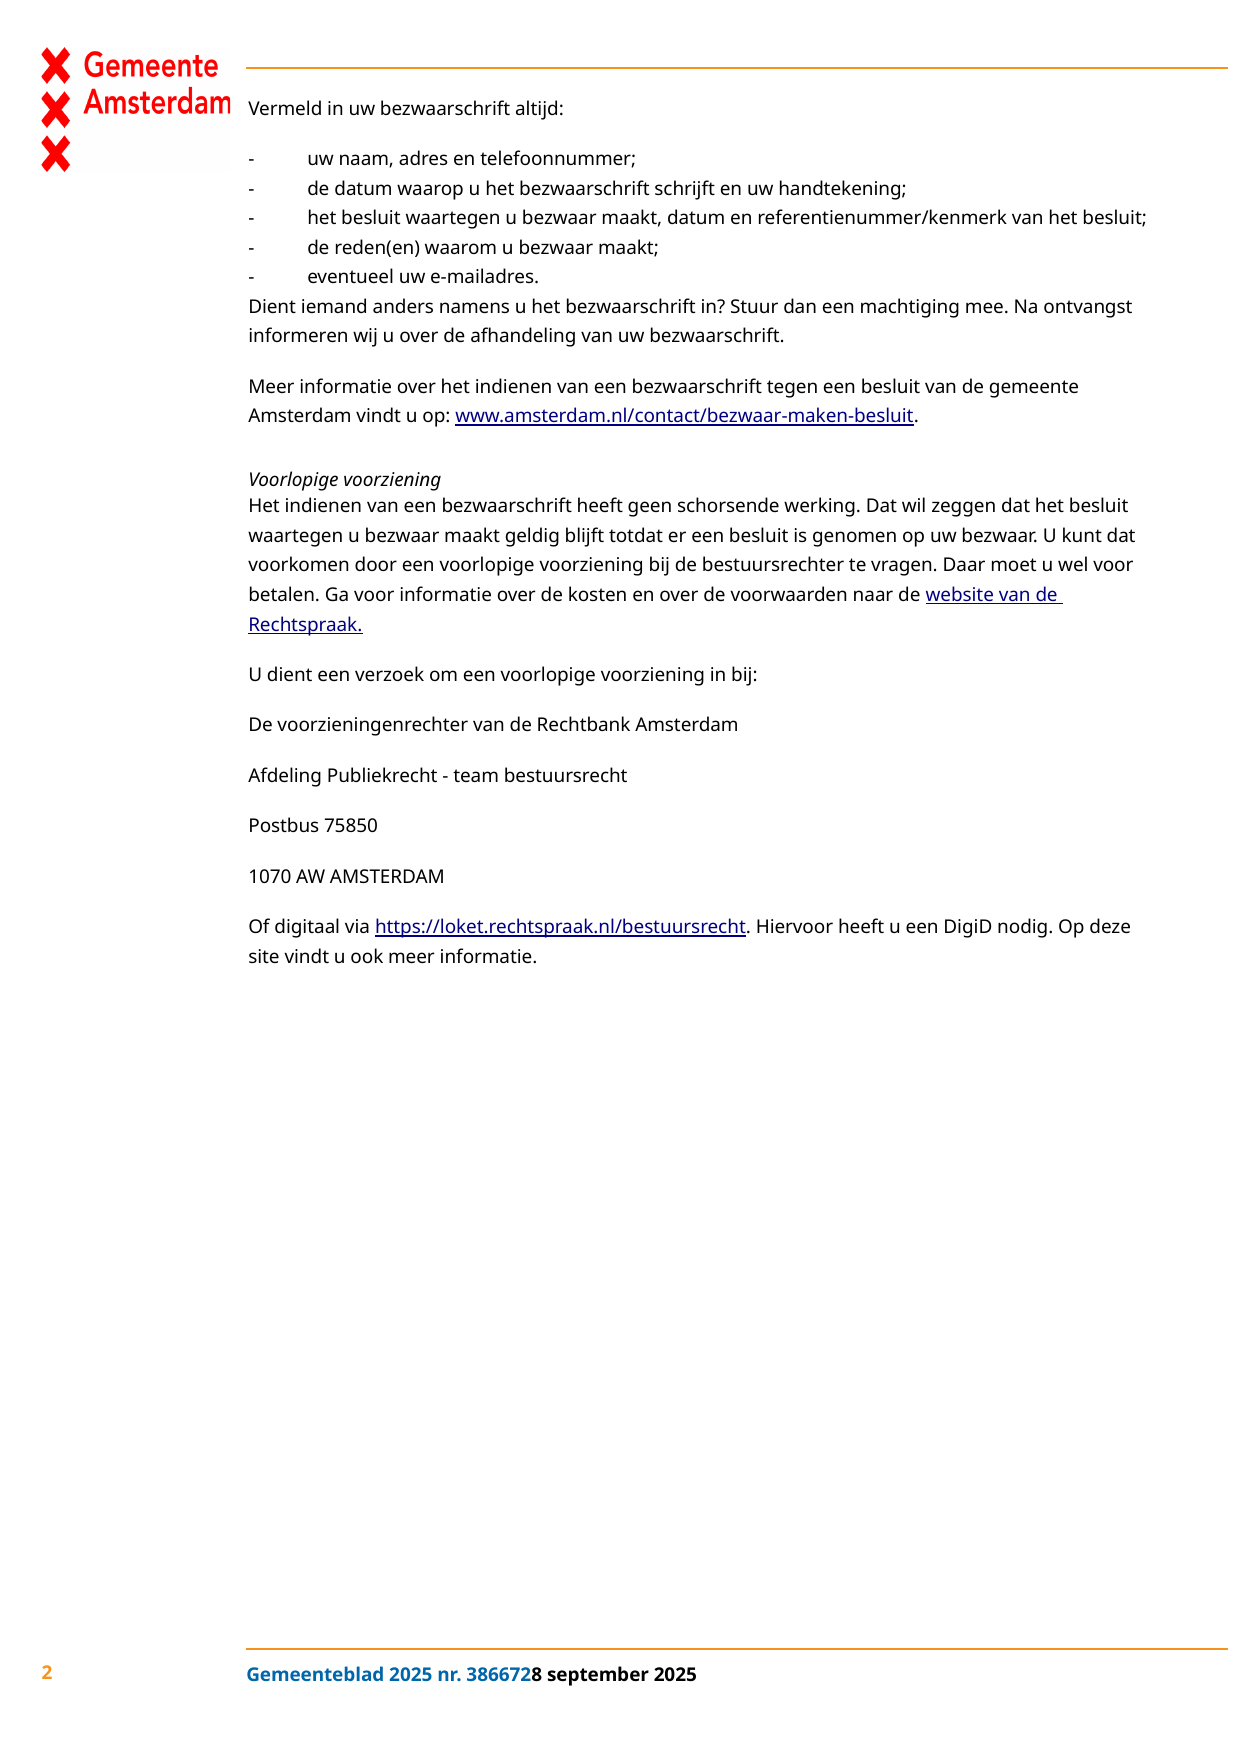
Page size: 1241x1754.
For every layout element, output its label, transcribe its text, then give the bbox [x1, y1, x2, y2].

text Het indienen van een bezwaarschrift heeft geen schorsende werking. Dat wil zeggen dat het besluit waartegen u bezwaar maakt geldig blijft totdat er een besluit is genomen op uw bezwaar. U kunt dat voorkomen door een voorlopige voorziening bij de bestuursrechter te vragen. Daar moet u wel voor betalen. Ga voor informatie over de kosten en over de voorwaarden naar de website van de Rechtspraak. [248, 492, 1152, 636]
text Voorlopige voorziening [248, 467, 1152, 492]
text Of digitaal via https://loket.rechtspraak.nl/bestuursrecht. Hiervoor heeft u een DigiD nodig. Op deze site vindt u ook meer informatie. [248, 913, 1152, 968]
text Meer informatie over het indienen van een bezwaarschrift tegen een besluit van de gemeente Amsterdam vindt u op: www.amsterdam.nl/contact/bezwaar-maken-besluit. [248, 373, 1152, 428]
text 1070 AW AMSTERDAM [248, 863, 1152, 888]
list de datum waarop u het bezwaarschrift schrijft en uw handtekening; [248, 175, 1152, 201]
picture [41, 47, 231, 172]
text Afdeling Publiekrecht - team bestuursrecht [248, 762, 1152, 788]
list eventueel uw e-mailadres. [248, 263, 1152, 289]
text De voorzieningenrechter van de Rechtbank Amsterdam [248, 712, 1152, 737]
list de reden(en) waarom u bezwaar maakt; [248, 234, 1152, 260]
list uw naam, adres en telefoonnummer; [248, 145, 1152, 171]
text Dient iemand anders namens u het bezwaarschrift in? Stuur dan een machtiging mee. Na ontvangst informeren wij u over de afhandeling van uw bezwaarschrift. [248, 293, 1152, 348]
list het besluit waartegen u bezwaar maakt, datum en referentienummer/kenmerk van het besluit; [248, 204, 1152, 230]
text Vermeld in uw bezwaarschrift altijd: [248, 95, 1152, 121]
text U dient een verzoek om een voorlopige voorziening in bij: [248, 661, 1152, 687]
text Postbus 75850 [248, 812, 1152, 838]
